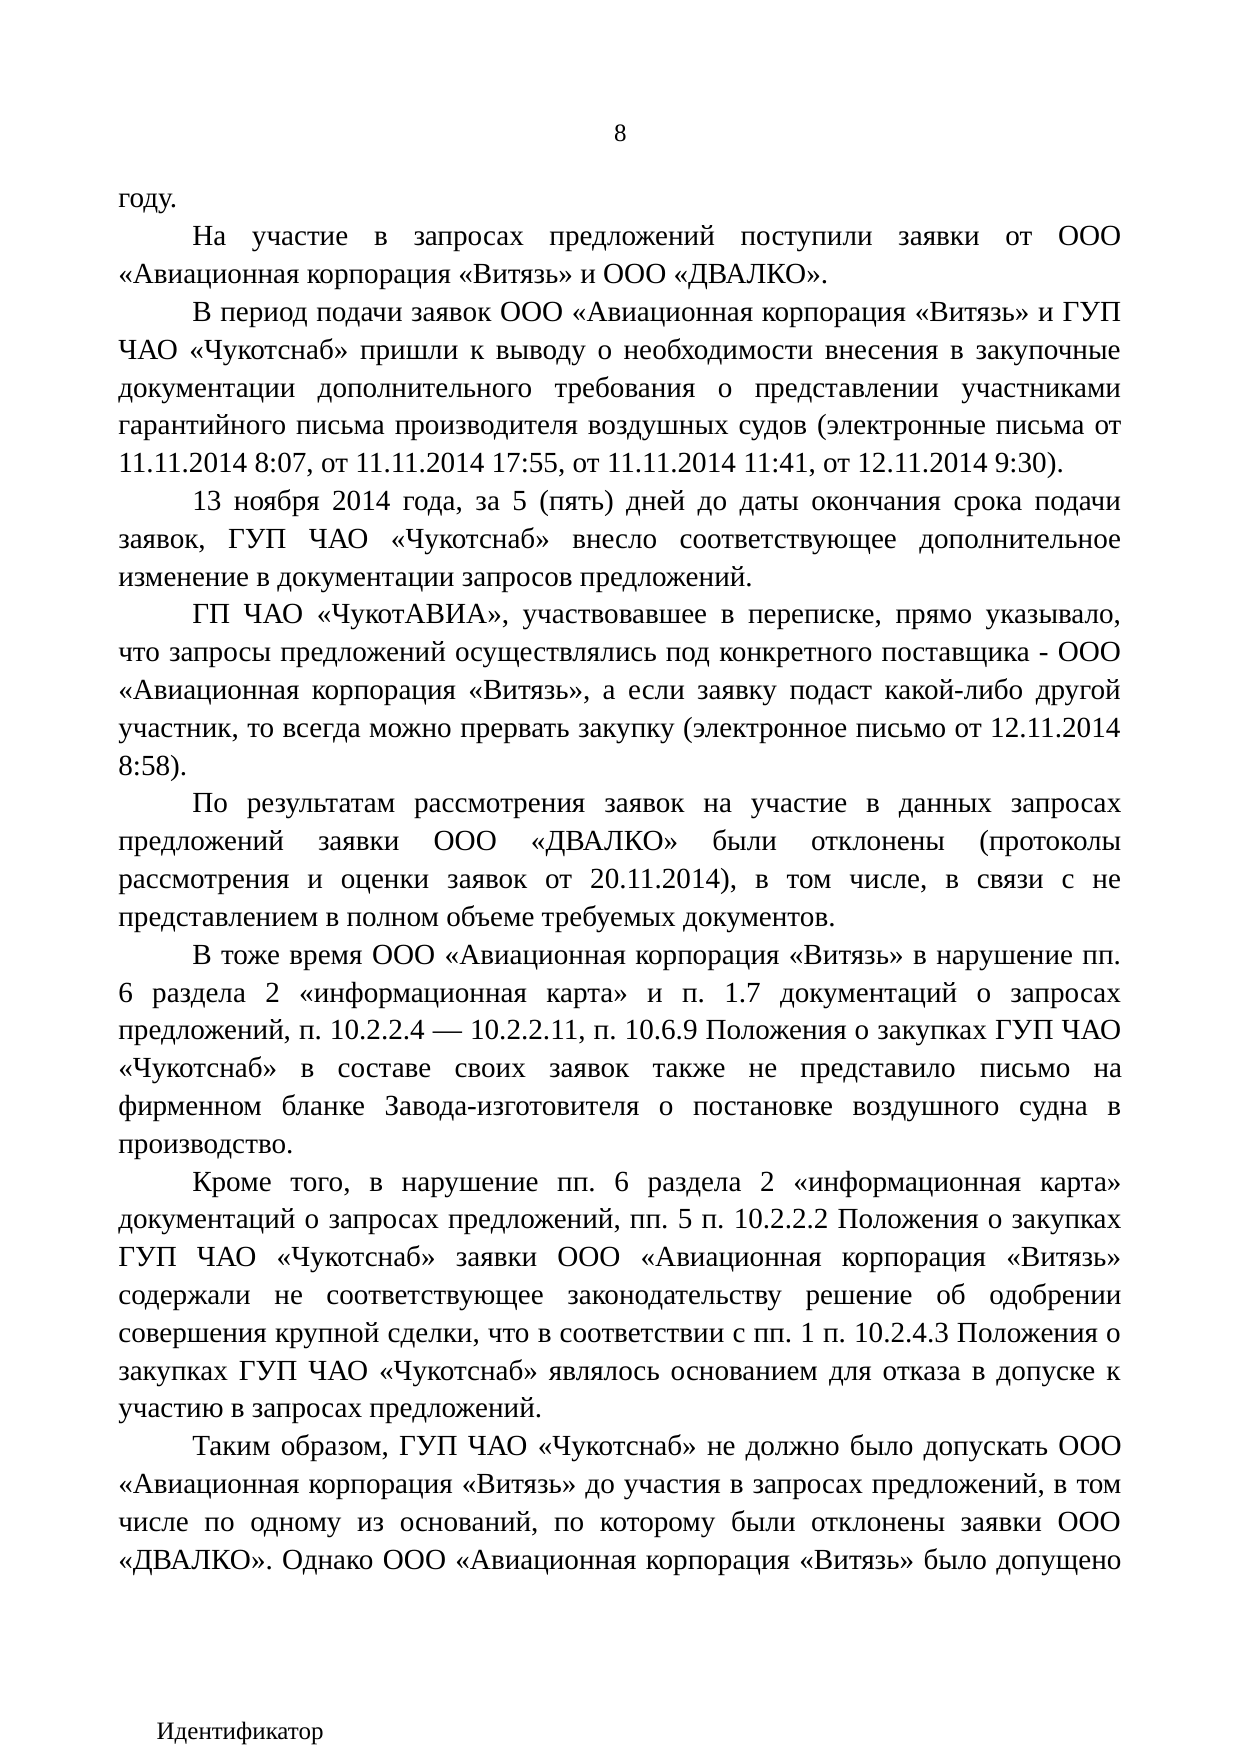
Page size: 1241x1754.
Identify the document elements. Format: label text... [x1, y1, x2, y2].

text Таким образом, ГУП ЧАО «Чукотснаб» не должно было допускать ООО «Авиационная корпорация «Витязь» до участия в запросах предложений, в том числе по одному из оснований, по которому были отклонены заявки ООО «ДВАЛКО». Однако ООО «Авиационная корпорация «Витязь» было допущено [118, 1424, 1122, 1575]
text году. [118, 176, 1122, 214]
text В период подачи заявок ООО «Авиационная корпорация «Витязь» и ГУП ЧАО «Чукотснаб» пришли к выводу о необходимости внесения в закупочные документации дополнительного требования о представлении участниками гарантийного письма производителя воздушных судов (электронные письма от 11.11.2014 8:07, от 11.11.2014 17:55, от 11.11.2014 11:41, от 12.11.2014 9:30). [118, 290, 1122, 479]
text 13 ноября 2014 года, за 5 (пять) дней до даты окончания срока подачи заявок, ГУП ЧАО «Чукотснаб» внесло соответствующее дополнительное изменение в документации запросов предложений. [118, 479, 1122, 592]
text По результатам рассмотрения заявок на участие в данных запросах предложений заявки ООО «ДВАЛКО» были отклонены (протоколы рассмотрения и оценки заявок от 20.11.2014), в том числе, в связи с не представлением в полном объеме требуемых документов. [118, 781, 1122, 933]
text ГП ЧАО «ЧукотАВИА», участвовавшее в переписке, прямо указывало, что запросы предложений осуществлялись под конкретного поставщика - ООО «Авиационная корпорация «Витязь», а если заявку подаст какой-либо другой участник, то всегда можно прервать закупку (электронное письмо от 12.11.2014 8:58). [118, 592, 1122, 781]
text На участие в запросах предложений поступили заявки от ООО «Авиационная корпорация «Витязь» и ООО «ДВАЛКО». [118, 214, 1122, 290]
text Кроме того, в нарушение пп. 6 раздела 2 «информационная карта» документаций о запросах предложений, пп. 5 п. 10.2.2.2 Положения о закупках ГУП ЧАО «Чукотснаб» заявки ООО «Авиационная корпорация «Витязь» содержали не соответствующее законодательству решение об одобрении совершения крупной сделки, что в соответствии с пп. 1 п. 10.2.4.3 Положения о закупках ГУП ЧАО «Чукотснаб» являлось основанием для отказа в допуске к участию в запросах предложений. [118, 1159, 1122, 1424]
text В тоже время ООО «Авиационная корпорация «Витязь» в нарушение пп. 6 раздела 2 «информационная карта» и п. 1.7 документаций о запросах предложений, п. 10.2.2.4 — 10.2.2.11, п. 10.6.9 Положения о закупках ГУП ЧАО «Чукотснаб» в составе своих заявок также не представило письмо на фирменном бланке Завода-изготовителя о постановке воздушного судна в производство. [118, 933, 1122, 1159]
